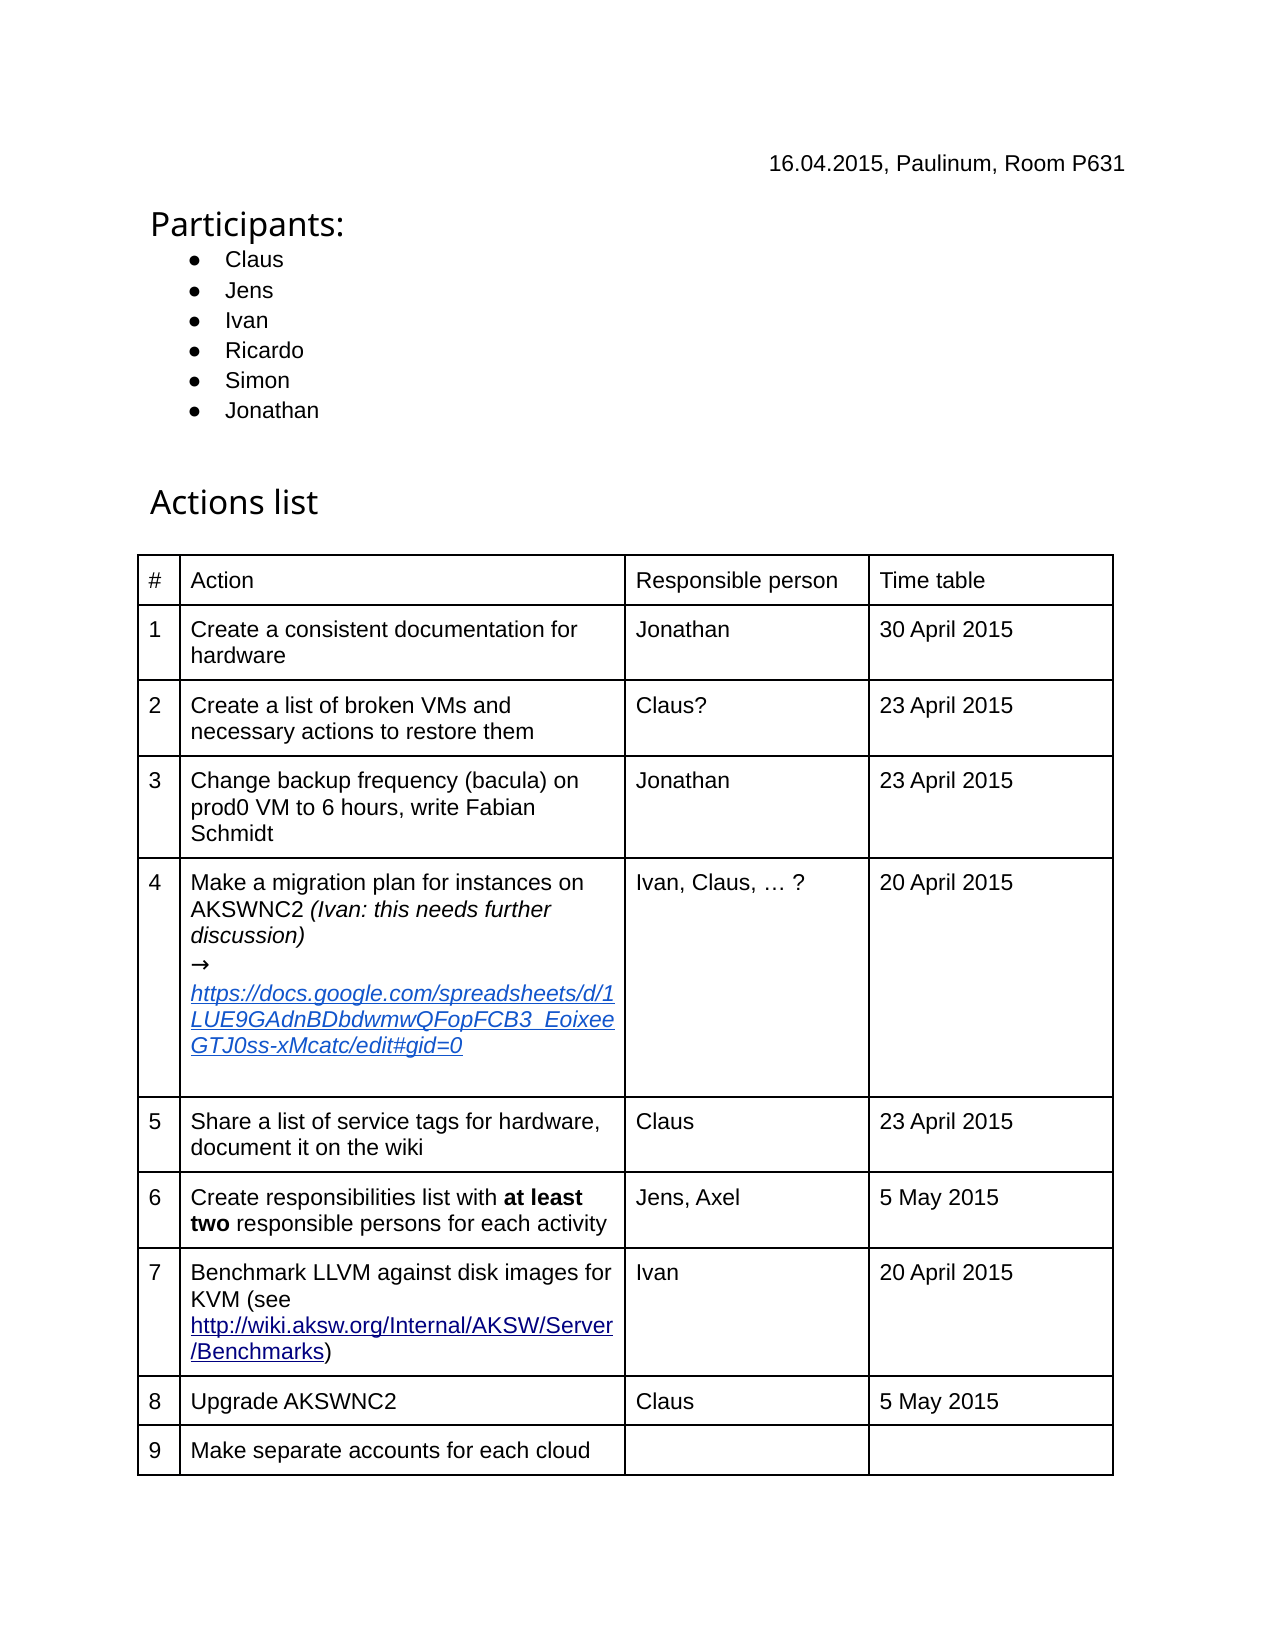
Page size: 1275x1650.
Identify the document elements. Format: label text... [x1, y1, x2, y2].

table_cell Jens, Axel [626, 1173, 868, 1247]
table_cell 20 April 2015 [870, 1249, 1112, 1375]
table_cell 3 [139, 757, 179, 857]
table_cell 23 April 2015 [870, 1098, 1112, 1171]
table_cell 7 [139, 1249, 179, 1375]
table_cell Claus [626, 1377, 868, 1424]
list Ricardo [187, 337, 1125, 363]
table_cell Create a consistent documentation for hardware [181, 606, 624, 679]
subtitle Actions list [150, 479, 1125, 524]
table_cell Upgrade AKSWNC2 [181, 1377, 624, 1424]
table_cell 5 May 2015 [870, 1173, 1112, 1247]
table_cell 5 [139, 1098, 179, 1171]
table_cell Make a migration plan for instances on AKSWNC2 (Ivan: this needs further discussion) → https://docs.google.com/spreadsheets/d/1LUE9GAdnBDbdwmwQFopFCB3_EoixeeGTJ0ss-xMcatc/edit#gid=0 [181, 859, 624, 1096]
table_cell 30 April 2015 [870, 606, 1112, 679]
list Claus [187, 246, 1125, 273]
table_header Responsible person [626, 556, 868, 604]
table_cell Jonathan [626, 606, 868, 679]
list Ivan [187, 307, 1125, 333]
table_cell Claus? [626, 681, 868, 755]
table_cell [870, 1426, 1112, 1474]
table_cell 23 April 2015 [870, 681, 1112, 755]
table_cell 4 [139, 859, 179, 1096]
table_header Action [181, 556, 624, 604]
table_cell [626, 1426, 868, 1474]
table_cell 23 April 2015 [870, 757, 1112, 857]
table_header Time table [870, 556, 1112, 604]
table_cell 20 April 2015 [870, 859, 1112, 1096]
table_cell Ivan [626, 1249, 868, 1375]
table_cell Claus [626, 1098, 868, 1171]
table_cell Jonathan [626, 757, 868, 857]
table_cell 1 [139, 606, 179, 679]
text 16.04.2015, Paulinum, Room P631 [150, 150, 1125, 176]
table_cell Make separate accounts for each cloud [181, 1426, 624, 1474]
table_cell Create a list of broken VMs and necessary actions to restore them [181, 681, 624, 755]
table_cell 2 [139, 681, 179, 755]
table_cell 8 [139, 1377, 179, 1424]
subtitle Participants: [150, 201, 1125, 246]
list Jonathan [187, 397, 1125, 424]
table_cell 9 [139, 1426, 179, 1474]
table_cell Change backup frequency (bacula) on prod0 VM to 6 hours, write Fabian Schmidt [181, 757, 624, 857]
table_cell 6 [139, 1173, 179, 1247]
table_cell Share a list of service tags for hardware, document it on the wiki [181, 1098, 624, 1171]
table_cell Ivan, Claus, … ? [626, 859, 868, 1096]
table_header # [139, 556, 179, 604]
table_cell 5 May 2015 [870, 1377, 1112, 1424]
table_cell Create responsibilities list with at least two responsible persons for each activity [181, 1173, 624, 1247]
list Simon [187, 367, 1125, 394]
table_cell Benchmark LLVM against disk images for KVM (see http://wiki.aksw.org/Internal/AKSW/Server/Benchmarks) [181, 1249, 624, 1375]
list Jens [187, 277, 1125, 303]
